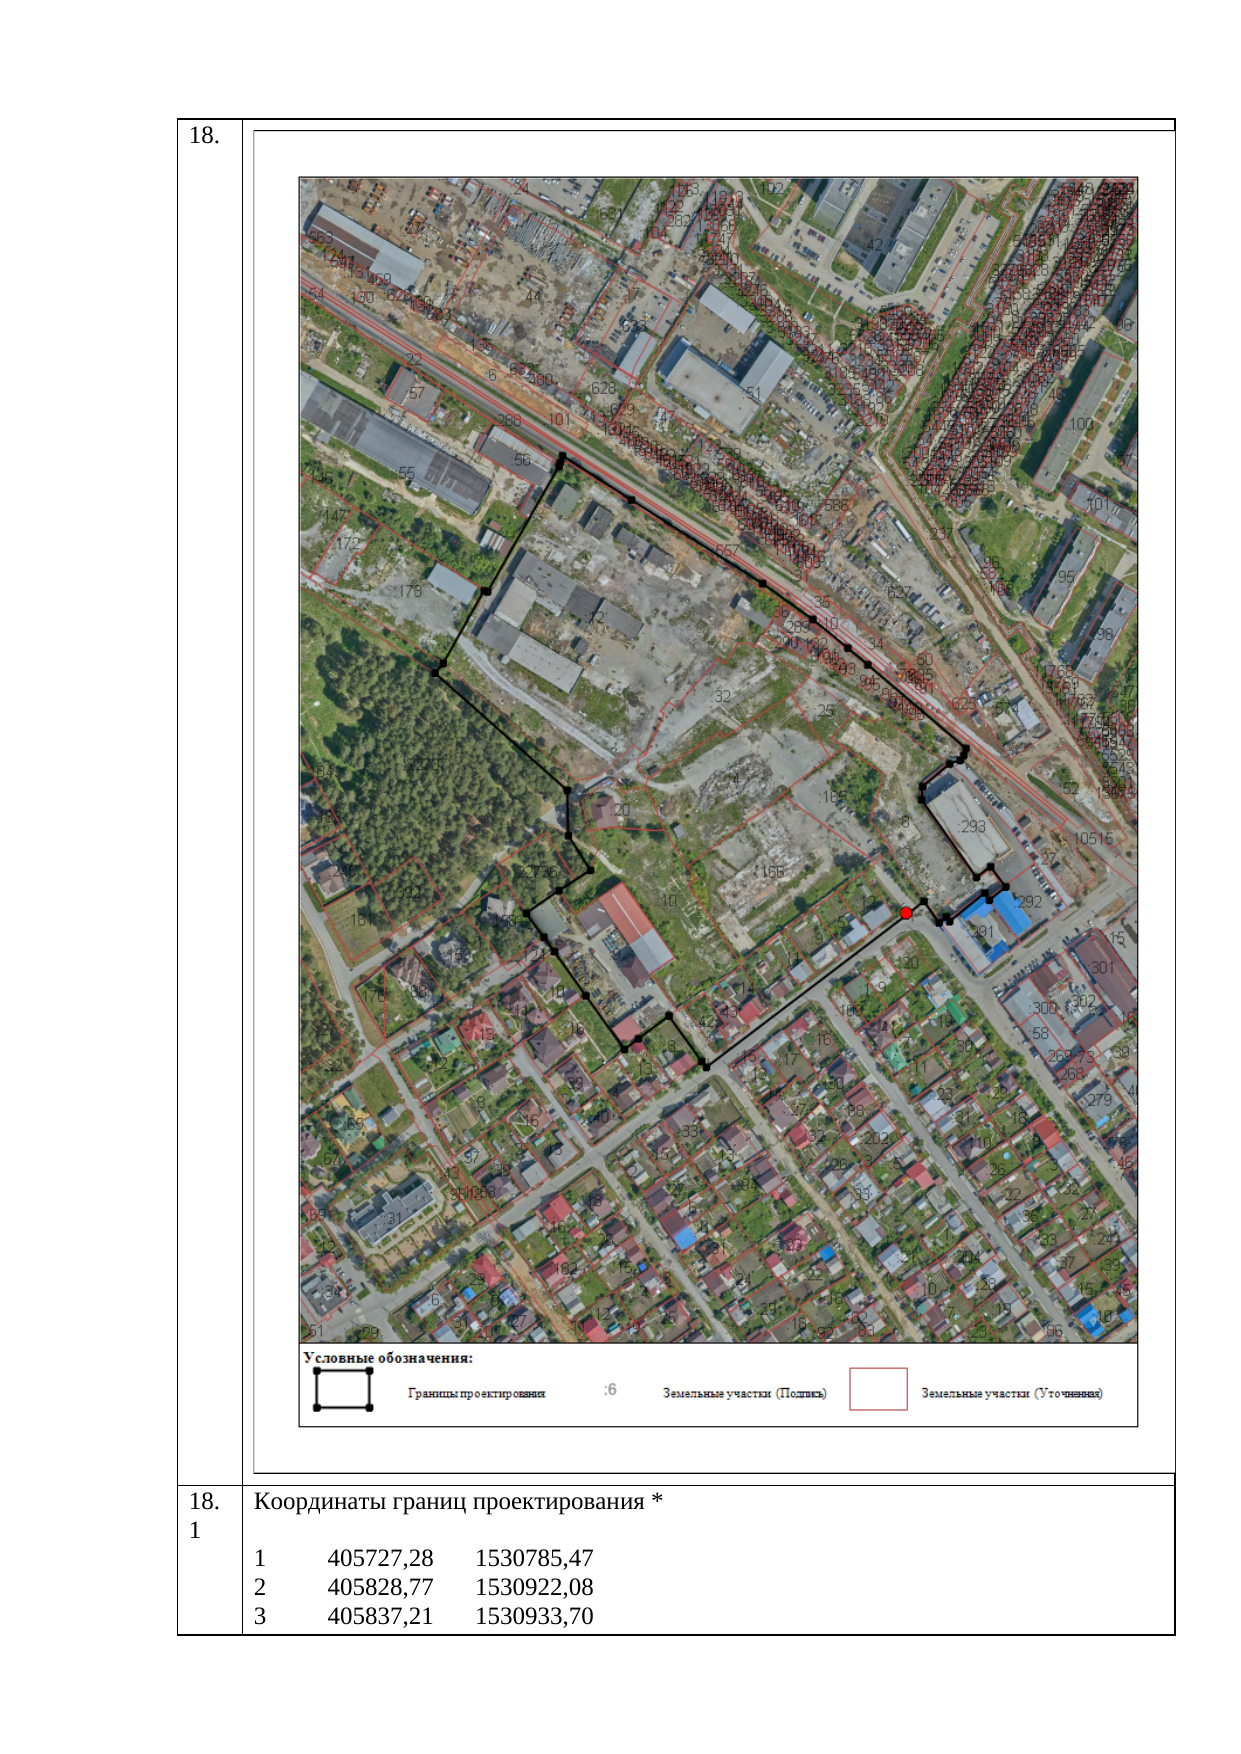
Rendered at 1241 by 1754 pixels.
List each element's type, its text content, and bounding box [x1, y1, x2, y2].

table_cell 18.1 [178, 1486, 242, 1634]
table_cell Координаты границ проектирования * 1 405727,28 1530785,47 2 405828,77 1530922,08 3 405837,21 1530933,70 [243, 1486, 1174, 1634]
table_cell 18. [178, 120, 242, 1484]
table_cell [243, 120, 1174, 1484]
